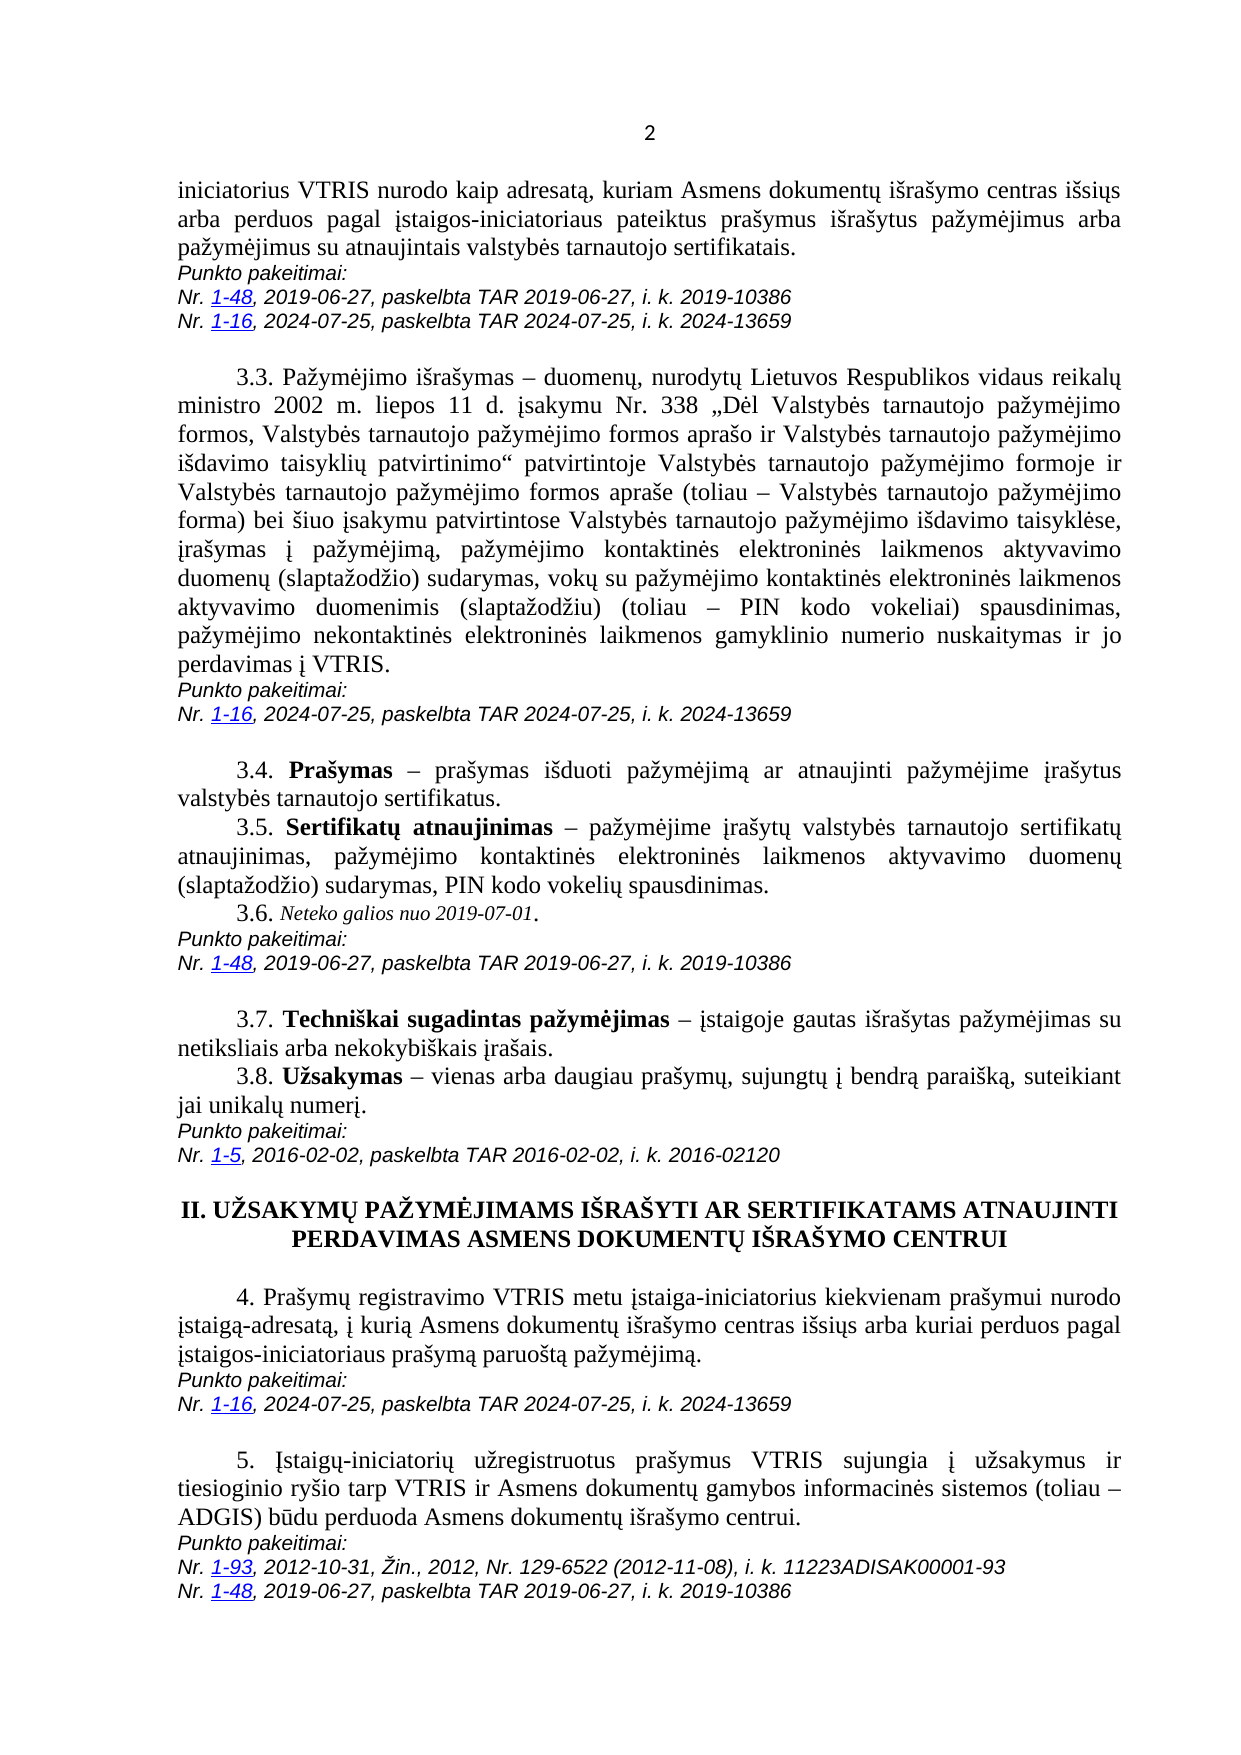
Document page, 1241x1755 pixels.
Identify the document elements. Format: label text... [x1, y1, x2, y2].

text Nr. 1-48, 2019-06-27, paskelbta TAR 2019-06-27, i. k. 2019-10386 [177, 951, 1122, 975]
text Nr. 1-48, 2019-06-27, paskelbta TAR 2019-06-27, i. k. 2019-10386 [177, 1579, 1122, 1603]
text Nr. 1-5, 2016-02-02, paskelbta TAR 2016-02-02, i. k. 2016-02120 [177, 1143, 1122, 1167]
text Punkto pakeitimai: [177, 261, 1122, 285]
text 3.6. Neteko galios nuo 2019-07-01. [177, 898, 1122, 927]
text Punkto pakeitimai: [177, 678, 1122, 702]
text Punkto pakeitimai: [177, 1531, 1122, 1555]
text Punkto pakeitimai: [177, 1368, 1122, 1392]
text Punkto pakeitimai: [177, 1119, 1122, 1143]
text II. UŽSAKYMŲ PAŽYMĖJIMAMS IŠRAŠYTI AR SERTIFIKATAMS ATNAUJINTI PERDAVIMAS Asmens dokumentų išrašymo centrui [177, 1196, 1122, 1253]
text Punkto pakeitimai: [177, 927, 1122, 951]
text 3.7. Techniškai sugadintas pažymėjimas – įstaigoje gautas išrašytas pažymėjimas su netiksliais arba nekokybiškais įrašais. [177, 1004, 1122, 1061]
text 3.5. Sertifikatų atnaujinimas – pažymėjime įrašytų valstybės tarnautojo sertifikatų atnaujinimas, pažymėjimo kontaktinės elektroninės laikmenos aktyvavimo duomenų (slaptažodžio) sudarymas, PIN kodo vokelių spausdinimas. [177, 812, 1122, 898]
text 3.4. Prašymas – prašymas išduoti pažymėjimą ar atnaujinti pažymėjime įrašytus valstybės tarnautojo sertifikatus. [177, 755, 1122, 812]
text Nr. 1-16, 2024-07-25, paskelbta TAR 2024-07-25, i. k. 2024-13659 [177, 702, 1122, 726]
text Nr. 1-16, 2024-07-25, paskelbta TAR 2024-07-25, i. k. 2024-13659 [177, 1392, 1122, 1416]
text 3.3. Pažymėjimo išrašymas – duomenų, nurodytų Lietuvos Respublikos vidaus reikalų ministro 2002 m. liepos 11 d. įsakymu Nr. 338 „Dėl Valstybės tarnautojo pažymėjimo formos, Valstybės tarnautojo pažymėjimo formos aprašo ir Valstybės tarnautojo pažymėjimo išdavimo taisyklių patvirtinimo“ patvirtintoje Valstybės tarnautojo pažymėjimo formoje ir Valstybės tarnautojo pažymėjimo formos apraše (toliau – Valstybės tarnautojo pažymėjimo forma) bei šiuo įsakymu patvirtintose Valstybės tarnautojo pažymėjimo išdavimo taisyklėse, įrašymas į pažymėjimą, pažymėjimo kontaktinės elektroninės laikmenos aktyvavimo duomenų (slaptažodžio) sudarymas, vokų su pažymėjimo kontaktinės elektroninės laikmenos aktyvavimo duomenimis (slaptažodžiu) (toliau – PIN kodo vokeliai) spausdinimas, pažymėjimo nekontaktinės elektroninės laikmenos gamyklinio numerio nuskaitymas ir jo perdavimas į VTRIS. [177, 362, 1122, 678]
text Nr. 1-16, 2024-07-25, paskelbta TAR 2024-07-25, i. k. 2024-13659 [177, 309, 1122, 333]
text 4. Prašymų registravimo VTRIS metu įstaiga-iniciatorius kiekvienam prašymui nurodo įstaigą-adresatą, į kurią Asmens dokumentų išrašymo centras išsiųs arba kuriai perduos pagal įstaigos-iniciatoriaus prašymą paruoštą pažymėjimą. [177, 1282, 1122, 1368]
text Nr. 1-48, 2019-06-27, paskelbta TAR 2019-06-27, i. k. 2019-10386 [177, 285, 1122, 309]
text Nr. 1-93, 2012-10-31, Žin., 2012, Nr. 129-6522 (2012-11-08), i. k. 11223ADISAK00001-93 [177, 1555, 1122, 1579]
text 5. Įstaigų-iniciatorių užregistruotus prašymus VTRIS sujungia į užsakymus ir tiesioginio ryšio tarp VTRIS ir Asmens dokumentų gamybos informacinės sistemos (toliau – ADGIS) būdu perduoda Asmens dokumentų išrašymo centrui. [177, 1445, 1122, 1531]
text iniciatorius VTRIS nurodo kaip adresatą, kuriam Asmens dokumentų išrašymo centras išsiųs arba perduos pagal įstaigos-iniciatoriaus pateiktus prašymus išrašytus pažymėjimus arba pažymėjimus su atnaujintais valstybės tarnautojo sertifikatais. [177, 175, 1122, 261]
text 3.8. Užsakymas – vienas arba daugiau prašymų, sujungtų į bendrą paraišką, suteikiant jai unikalų numerį. [177, 1061, 1122, 1119]
